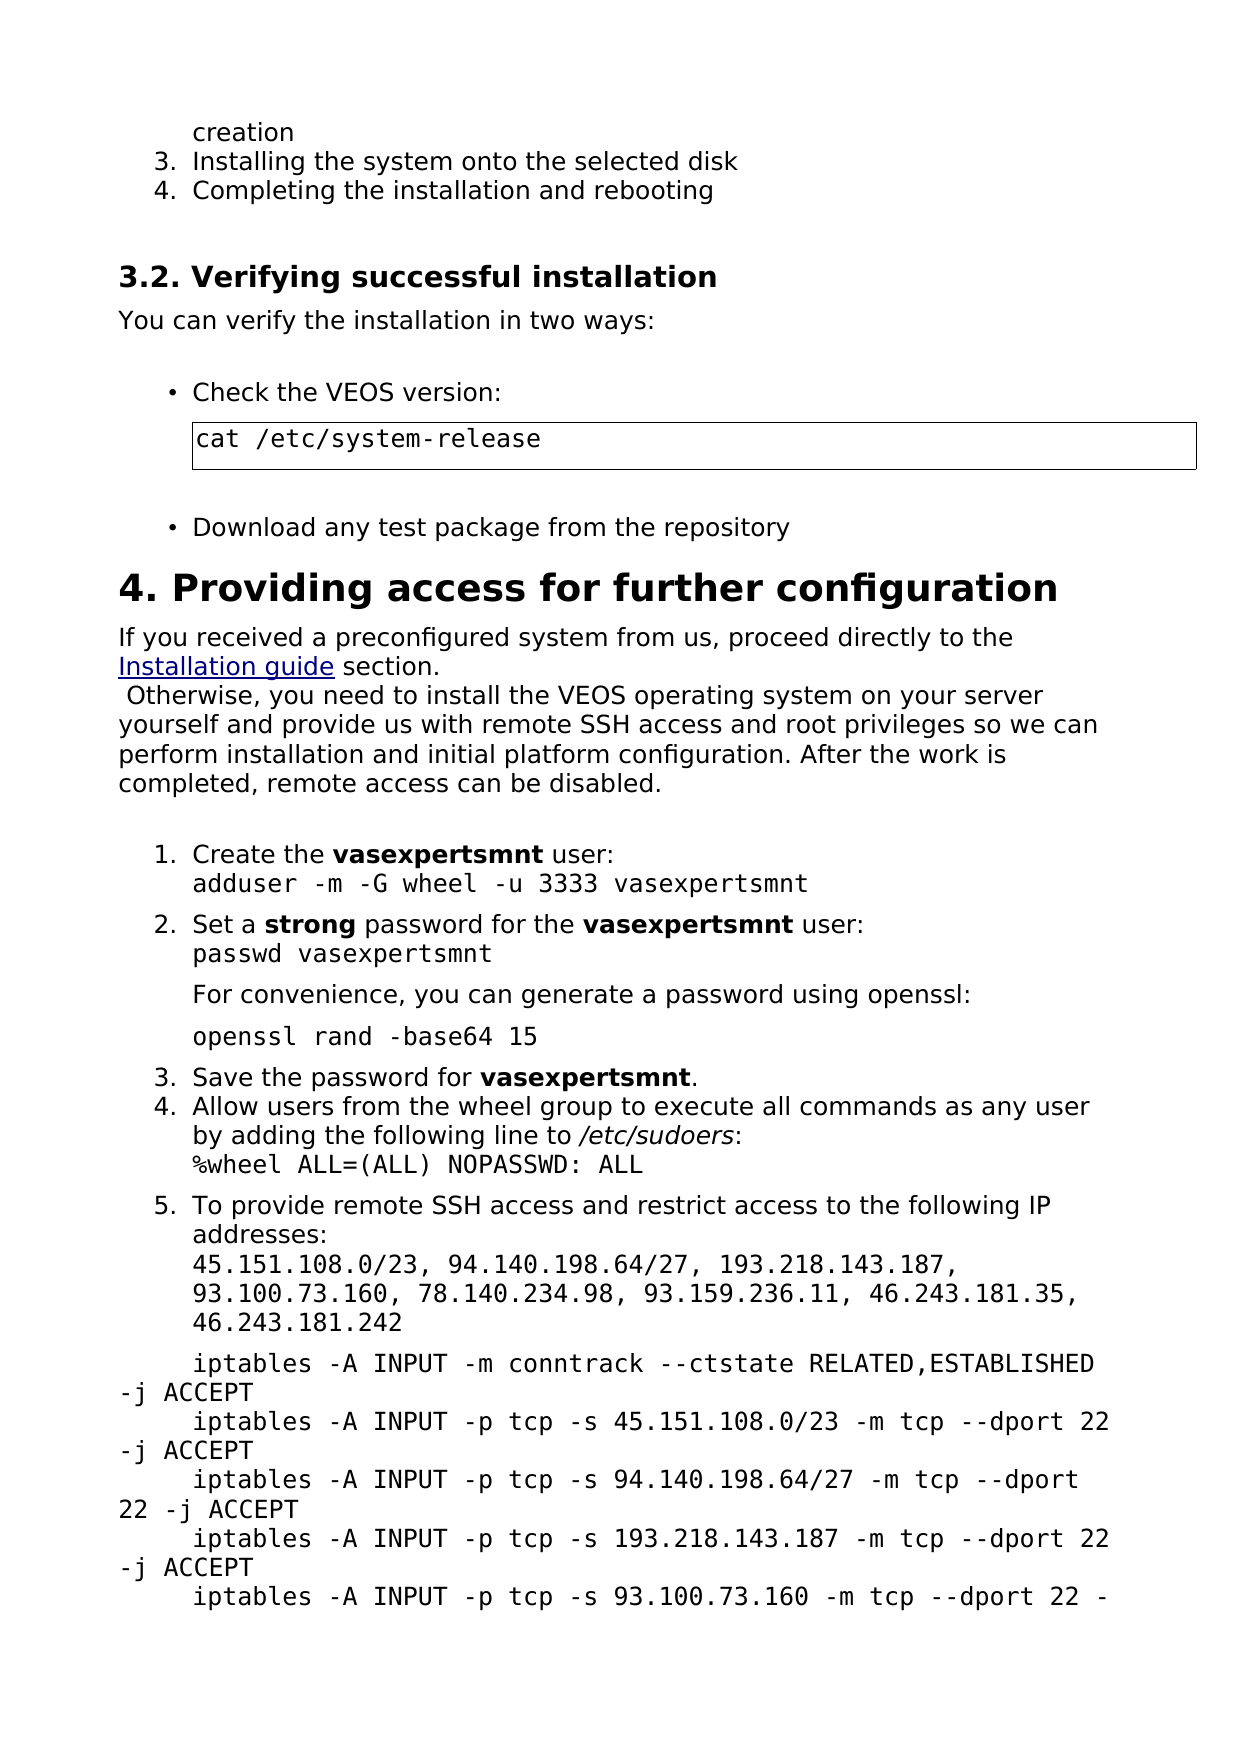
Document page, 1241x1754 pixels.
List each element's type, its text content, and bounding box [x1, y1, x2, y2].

list creation [177, 118, 1122, 147]
table_header cat /etc/system-release [193, 423, 1196, 468]
list %wheel ALL=(ALL) NOPASSWD: ALL [177, 1151, 1122, 1180]
text You can verify the installation in two ways: [118, 307, 1122, 336]
list Set a strong password for the vasexpertsmnt user: [177, 910, 1122, 939]
list Check the VEOS version: [177, 378, 1122, 407]
list adduser -m -G wheel -u 3333 vasexpertsmnt [177, 869, 1122, 898]
list For convenience, you can generate a password using openssl: [177, 980, 1122, 1009]
text If you received a preconfigured system from us, proceed directly to the Installation guide section. Otherwise, you need to install the VEOS operating system on your server yourself and provide us with remote SSH access and root privileges so we can perform installation and initial platform configuration. After the work is completed, remote access can be disabled. [118, 623, 1122, 798]
list 45.151.108.0/23, 94.140.198.64/27, 193.218.143.187, 93.100.73.160, 78.140.234.98, 93.159.236.11, 46.243.181.35, 46.243.181.242 [177, 1250, 1122, 1337]
list Installing the system onto the selected disk [177, 147, 1122, 176]
list Allow users from the wheel group to execute all commands as any user by adding the following line to /etc/sudoers: [177, 1092, 1122, 1151]
list openssl rand -base64 15 [177, 1022, 1122, 1051]
list To provide remote SSH access and restrict access to the following IP addresses: [177, 1191, 1122, 1250]
subtitle 3.2. Verifying successful installation [118, 260, 1122, 294]
list Download any test package from the repository [177, 513, 1122, 542]
list passwd vasexpertsmnt [177, 939, 1122, 969]
list Completing the installation and rebooting [177, 176, 1122, 206]
list Save the password for vasexpertsmnt. [177, 1063, 1122, 1092]
text iptables -A INPUT -m conntrack --ctstate RELATED,ESTABLISHED -j ACCEPT iptables -A INPUT -p tcp -s 45.151.108.0/23 -m tcp --dport 22 -j ACCEPT iptables -A INPUT -p tcp -s 94.140.198.64/27 -m tcp --dport 22 -j ACCEPT iptables -A INPUT -p tcp -s 193.218.143.187 -m tcp --dport 22 -j ACCEPT iptables -A INPUT -p tcp -s 93.100.73.160 -m tcp --dport 22 [118, 1349, 1122, 1612]
list Create the vasexpertsmnt user: [177, 840, 1122, 869]
subtitle 4. Providing access for further configuration [118, 567, 1122, 611]
